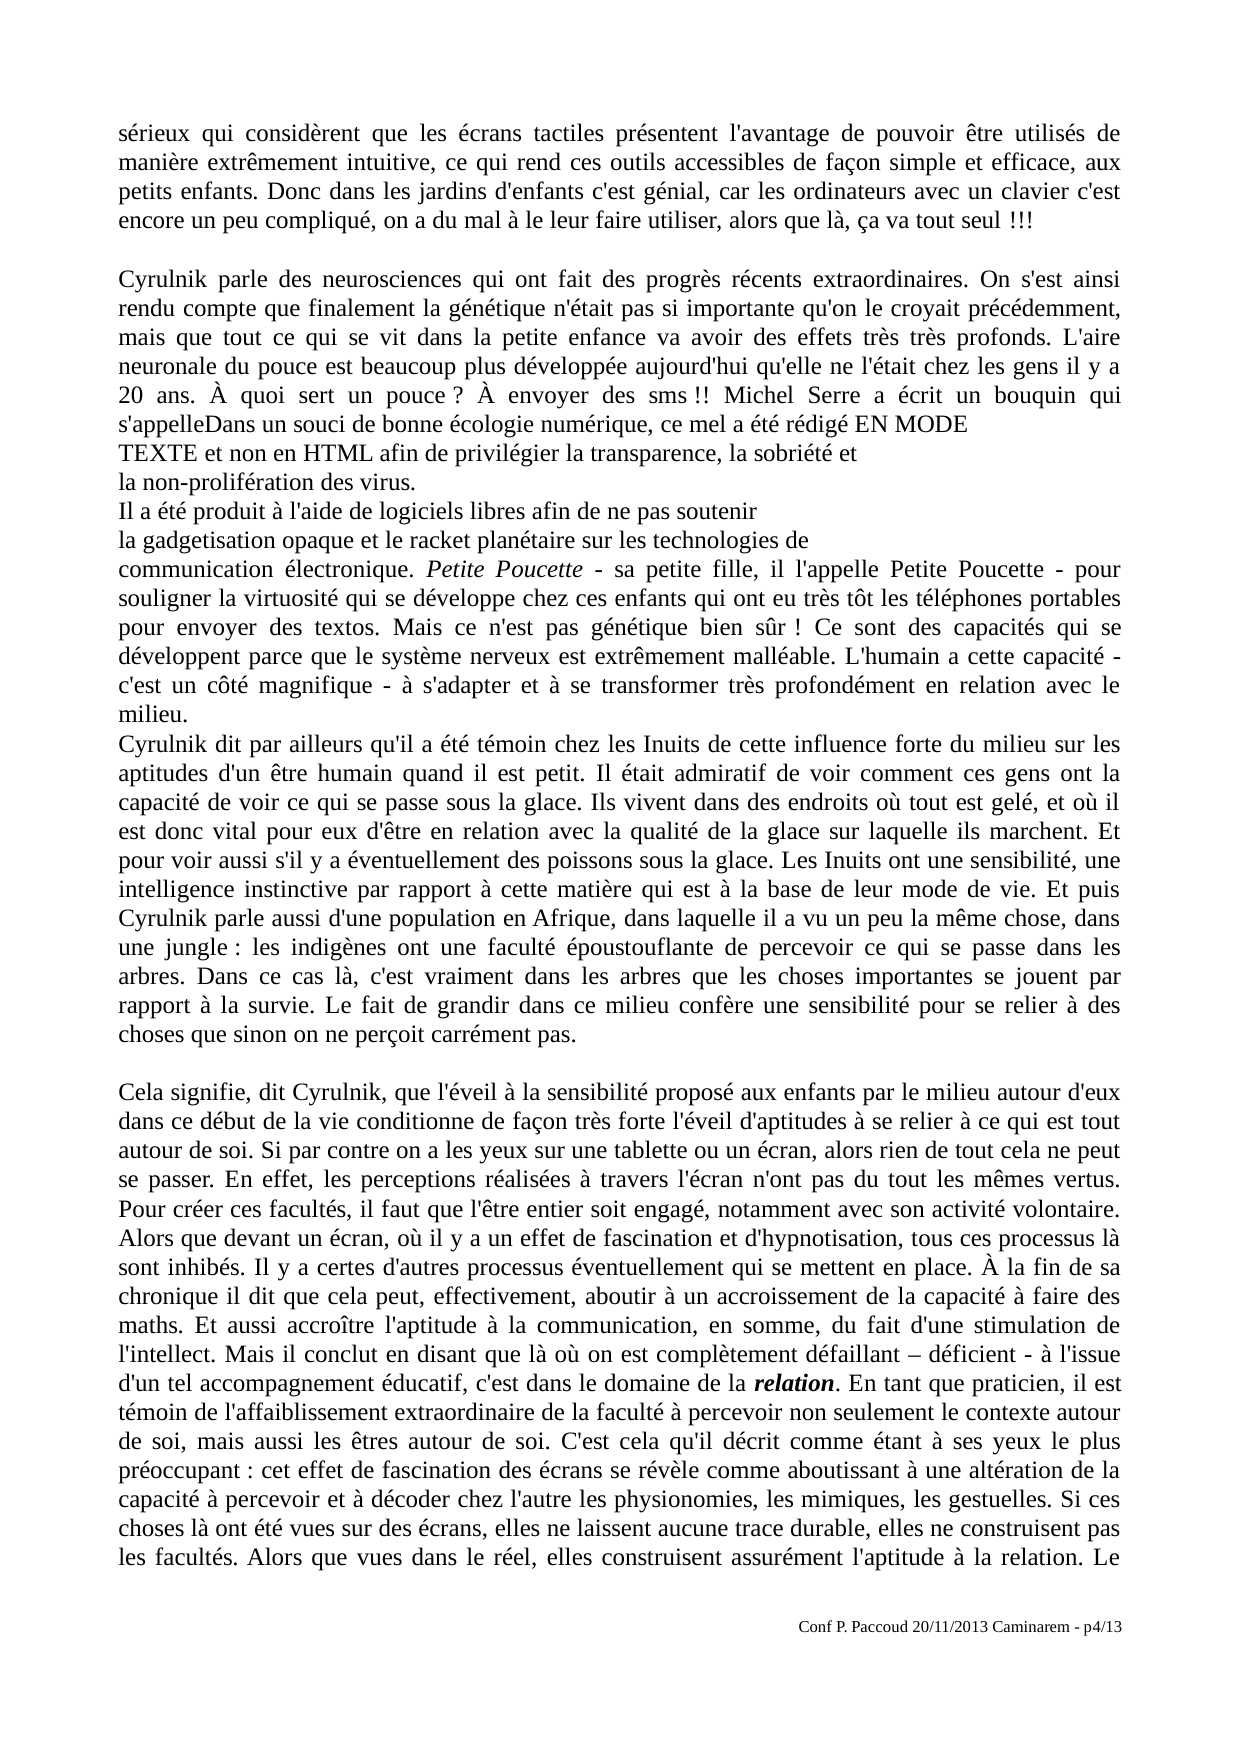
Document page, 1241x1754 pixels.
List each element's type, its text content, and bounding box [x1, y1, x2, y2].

text la gadgetisation opaque et le racket planétaire sur les technologies de [118, 525, 1122, 554]
text communication électronique. Petite Poucette - sa petite fille, il l'appelle Petite Poucette - pour souligner la virtuosité qui se développe chez ces enfants qui ont eu très tôt les téléphones portables pour envoyer des textos. Mais ce n'est pas génétique bien sûr ! Ce sont des capacités qui se développent parce que le système nerveux est extrêmement malléable. L'humain a cette capacité - c'est un côté magnifique - à s'adapter et à se transformer très profondément en relation avec le milieu. [118, 554, 1122, 728]
text sérieux qui considèrent que les écrans tactiles présentent l'avantage de pouvoir être utilisés de manière extrêmement intuitive, ce qui rend ces outils accessibles de façon simple et efficace, aux petits enfants. Donc dans les jardins d'enfants c'est génial, car les ordinateurs avec un clavier c'est encore un peu compliqué, on a du mal à le leur faire utiliser, alors que là, ça va tout seul !!! [118, 118, 1122, 234]
text la non-prolifération des virus. [118, 467, 1122, 496]
text Cela signifie, dit Cyrulnik, que l'éveil à la sensibilité proposé aux enfants par le milieu autour d'eux dans ce début de la vie conditionne de façon très forte l'éveil d'aptitudes à se relier à ce qui est tout autour de soi. Si par contre on a les yeux sur une tablette ou un écran, alors rien de tout cela ne peut se passer. En effet, les perceptions réalisées à travers l'écran n'ont pas du tout les mêmes vertus. Pour créer ces facultés, il faut que l'être entier soit engagé, notamment avec son activité volontaire. Alors que devant un écran, où il y a un effet de fascination et d'hypnotisation, tous ces processus là sont inhibés. Il y a certes d'autres processus éventuellement qui se mettent en place. À la fin de sa chronique il dit que cela peut, effectivement, aboutir à un accroissement de la capacité à faire des maths. Et aussi accroître l'aptitude à la communication, en somme, du fait d'une stimulation de l'intellect. Mais il conclut en disant que là où on est complètement défaillant – déficient - à l'issue d'un tel accompagnement éducatif, c'est dans le domaine de la relation. En tant que praticien, il est témoin de l'affaiblissement extraordinaire de la faculté à percevoir non seulement le contexte autour de soi, mais aussi les êtres autour de soi. C'est cela qu'il décrit comme étant à ses yeux le plus préoccupant : cet effet de fascination des écrans se révèle comme aboutissant à une altération de la capacité à percevoir et à décoder chez l'autre les physionomies, les mimiques, les gestuelles. Si ces choses là ont été vues sur des écrans, elles ne laissent aucune trace durable, elles ne construisent pas les facultés. Alors que vues dans le réel, elles construisent assurément l'aptitude à la relation. Le [118, 1077, 1122, 1571]
text Cyrulnik parle des neurosciences qui ont fait des progrès récents extraordinaires. On s'est ainsi rendu compte que finalement la génétique n'était pas si importante qu'on le croyait précédemment, mais que tout ce qui se vit dans la petite enfance va avoir des effets très très profonds. L'aire neuronale du pouce est beaucoup plus développée aujourd'hui qu'elle ne l'était chez les gens il y a 20 ans. À quoi sert un pouce ? À envoyer des sms !! Michel Serre a écrit un bouquin qui s'appelleDans un souci de bonne écologie numérique, ce mel a été rédigé EN MODE [118, 263, 1122, 438]
text Cyrulnik dit par ailleurs qu'il a été témoin chez les Inuits de cette influence forte du milieu sur les aptitudes d'un être humain quand il est petit. Il était admiratif de voir comment ces gens ont la capacité de voir ce qui se passe sous la glace. Ils vivent dans des endroits où tout est gelé, et où il est donc vital pour eux d'être en relation avec la qualité de la glace sur laquelle ils marchent. Et pour voir aussi s'il y a éventuellement des poissons sous la glace. Les Inuits ont une sensibilité, une intelligence instinctive par rapport à cette matière qui est à la base de leur mode de vie. Et puis Cyrulnik parle aussi d'une population en Afrique, dans laquelle il a vu un peu la même chose, dans une jungle : les indigènes ont une faculté époustouflante de percevoir ce qui se passe dans les arbres. Dans ce cas là, c'est vraiment dans les arbres que les choses importantes se jouent par rapport à la survie. Le fait de grandir dans ce milieu confère une sensibilité pour se relier à des choses que sinon on ne perçoit carrément pas. [118, 728, 1122, 1048]
text Il a été produit à l'aide de logiciels libres afin de ne pas soutenir [118, 496, 1122, 525]
text TEXTE et non en HTML afin de privilégier la transparence, la sobriété et [118, 438, 1122, 467]
